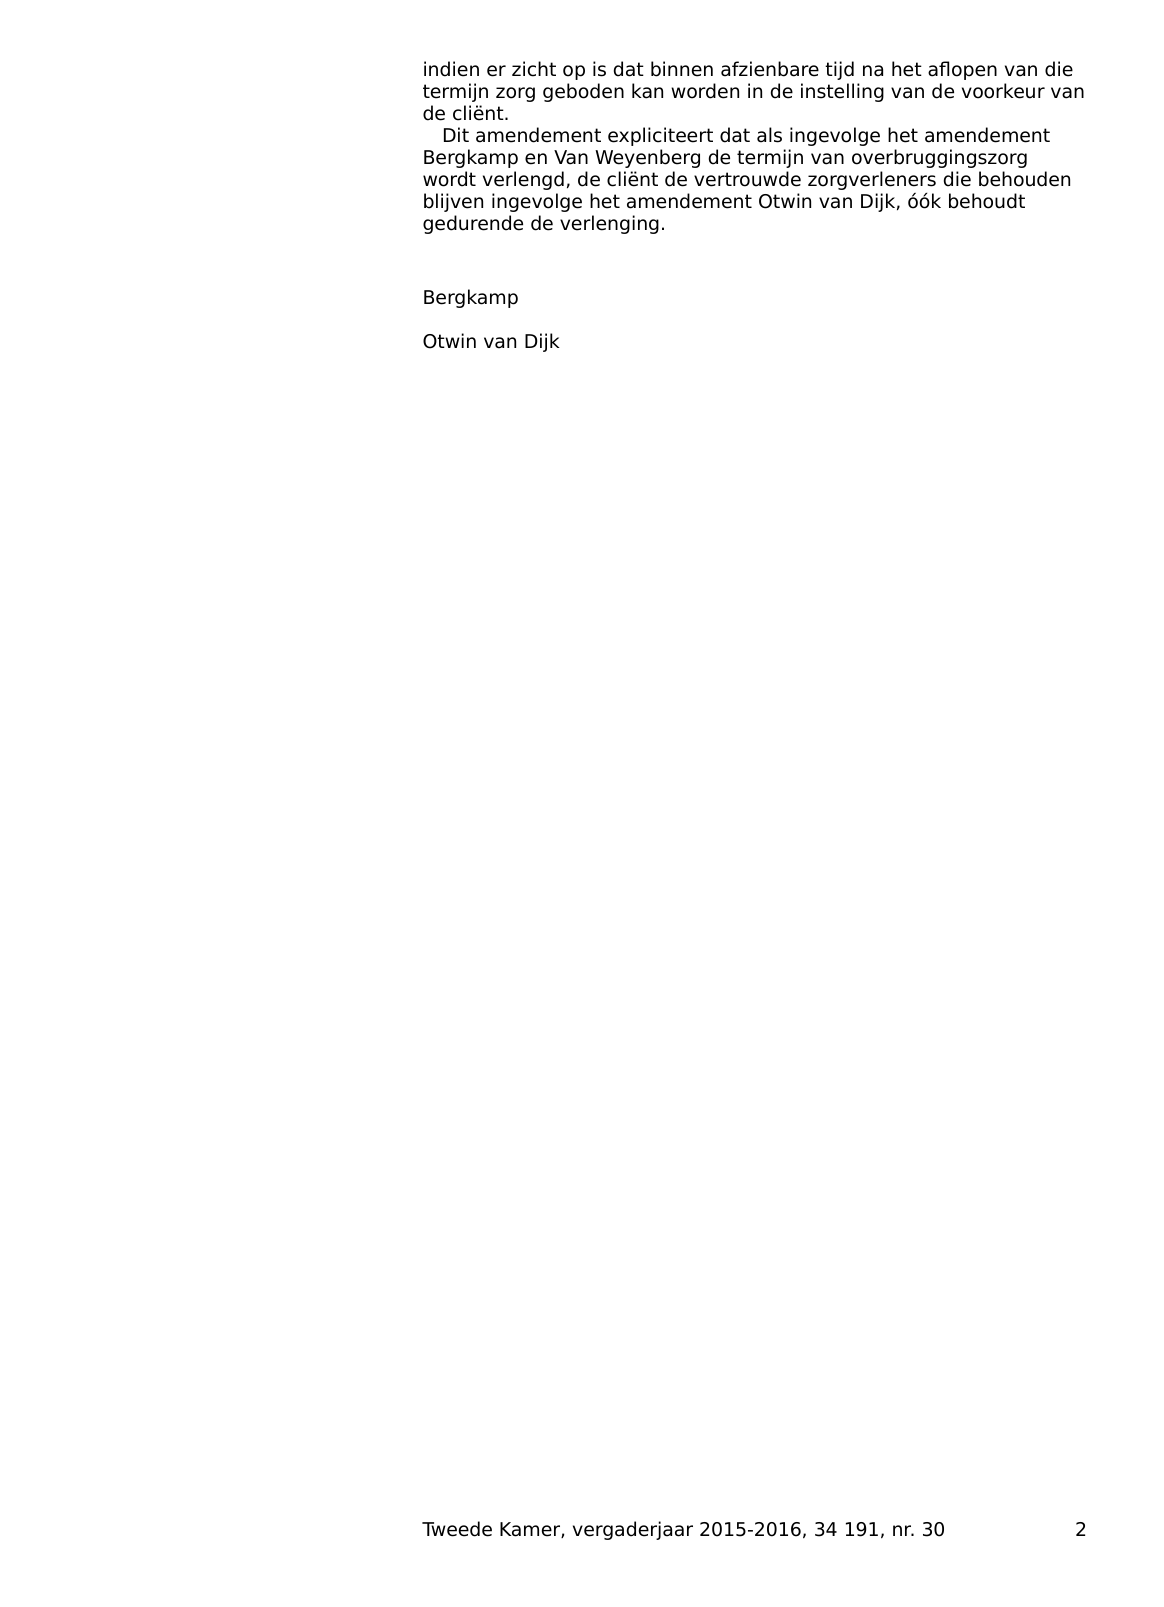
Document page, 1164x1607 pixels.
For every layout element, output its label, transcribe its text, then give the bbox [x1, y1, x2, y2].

text Bergkamp Otwin van Dijk [422, 265, 1087, 353]
text indien er zicht op is dat binnen afzienbare tijd na het aflopen van die termijn zorg geboden kan worden in de instelling van de voorkeur van de cliënt. [422, 59, 1087, 125]
text Dit amendement expliciteert dat als ingevolge het amendement Bergkamp en Van Weyenberg de termijn van overbruggingszorg wordt verlengd, de cliënt de vertrouwde zorgverleners die behouden blijven ingevolge het amendement Otwin van Dijk, óók behoudt gedurende de verlenging. [422, 125, 1087, 235]
